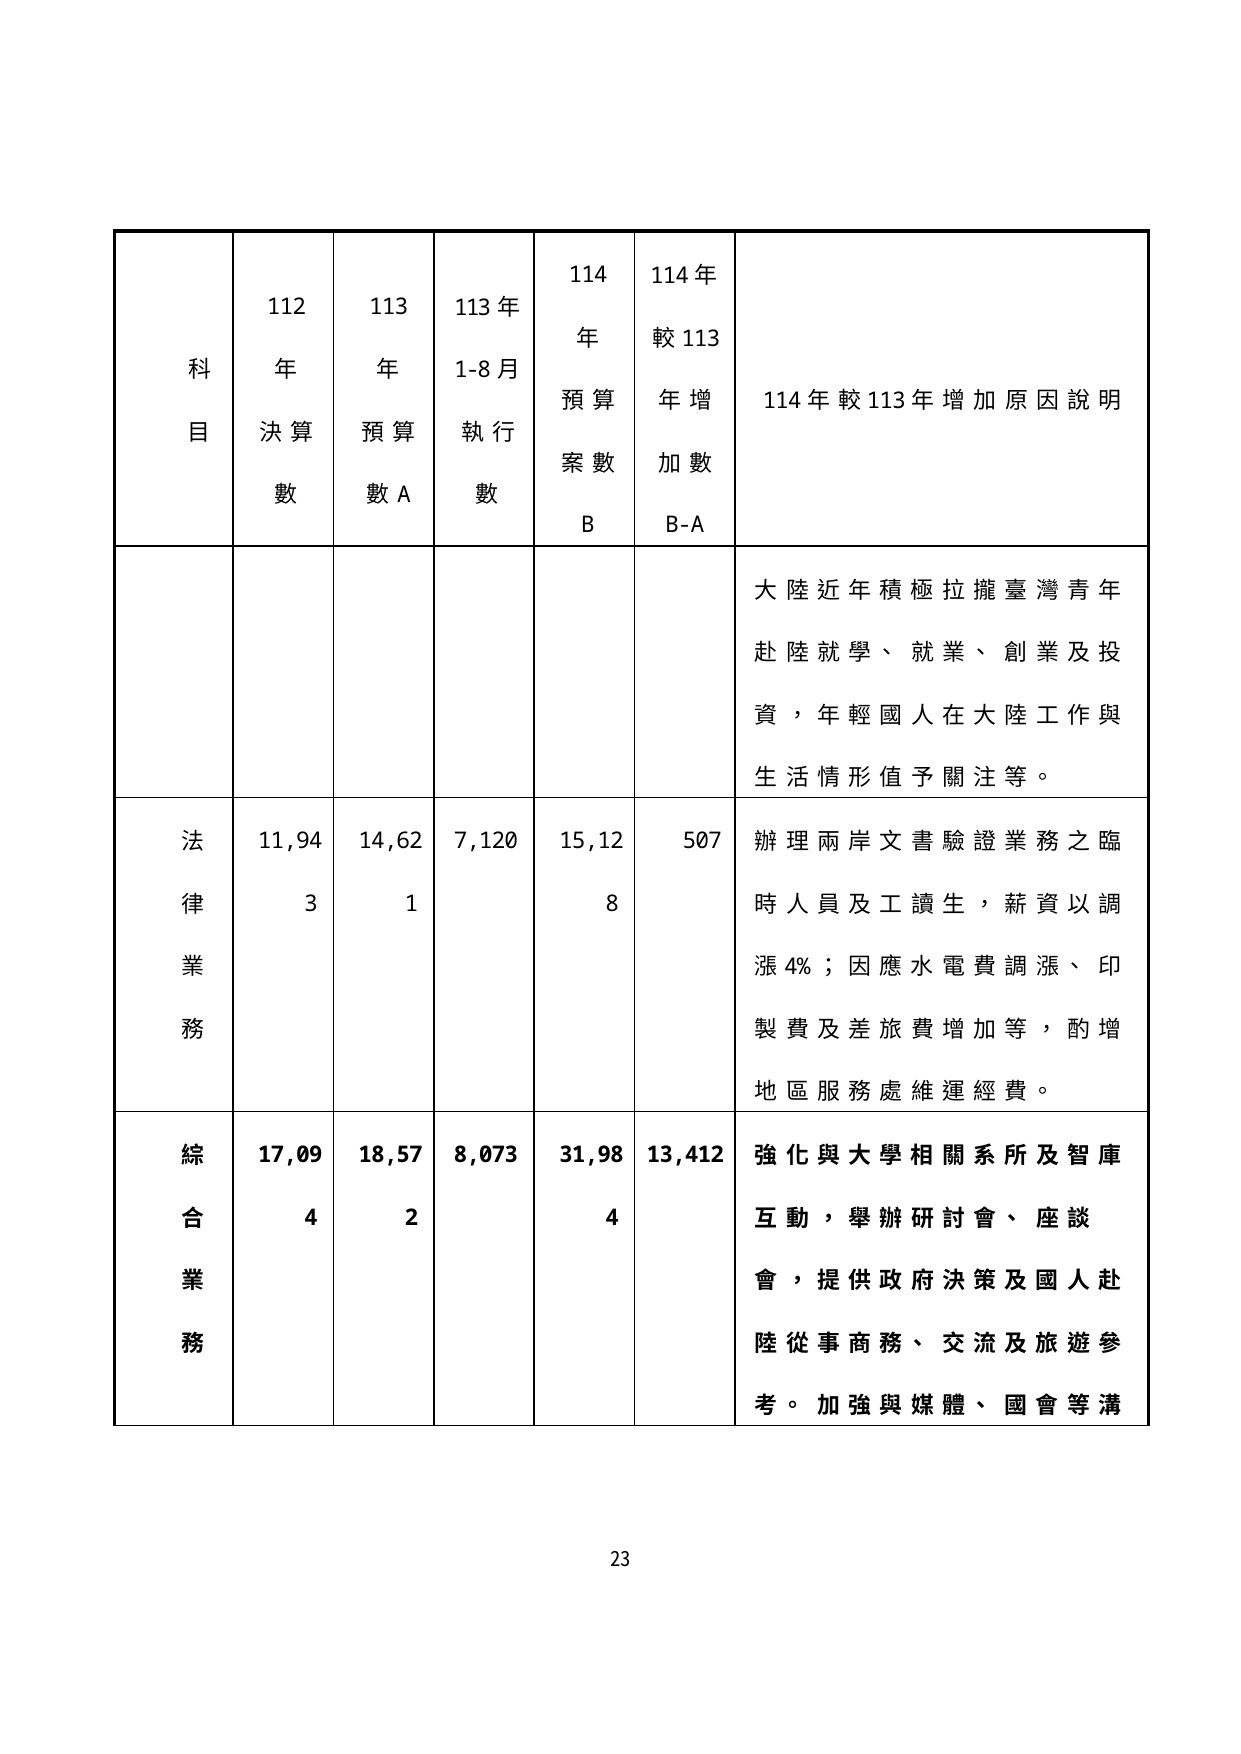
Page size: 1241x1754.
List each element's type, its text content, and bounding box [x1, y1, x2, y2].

table_cell 強化與大學相關系所及智庫互動，舉辦研討會、座談會，提供政府決策及國人赴陸從事商務、交流及旅遊參考。加強與媒體、國會等溝 [736, 1112, 1147, 1424]
table_header 科目 [116, 233, 232, 545]
table_cell 辦理兩岸文書驗證業務之臨時人員及工讀生，薪資以調漲4%；因應水電費調漲、印製費及差旅費增加等，酌增地區服務處維運經費。 [736, 798, 1147, 1111]
table_cell [535, 547, 634, 796]
table_header 113年1-8月執行數 [435, 233, 533, 545]
table_cell 8,073 [435, 1112, 533, 1424]
table_cell [234, 547, 333, 796]
table_cell [635, 547, 734, 796]
table_cell 15,128 [535, 798, 634, 1111]
table_cell 綜合業務 [116, 1112, 232, 1424]
table_header 114年 預算案數B [535, 233, 634, 545]
table_cell 11,943 [234, 798, 333, 1111]
table_cell 17,094 [234, 1112, 333, 1424]
table_header 113年 預算數A [334, 233, 433, 545]
table_header 114年較113年增加原因說明 [736, 233, 1147, 545]
table_cell 14,621 [334, 798, 433, 1111]
table_cell 31,984 [535, 1112, 634, 1424]
table_cell 法律業務 [116, 798, 232, 1111]
table_header 114年較113年增加數B-A [635, 233, 734, 545]
table_cell 507 [635, 798, 734, 1111]
table_cell 大陸近年積極拉攏臺灣青年赴陸就學、就業、創業及投資，年輕國人在大陸工作與生活情形值予關注等。 [736, 547, 1147, 796]
table_cell 13,412 [635, 1112, 734, 1424]
table_cell [334, 547, 433, 796]
table_cell [116, 547, 232, 796]
table_cell 7,120 [435, 798, 533, 1111]
table_cell [435, 547, 533, 796]
table_cell 18,572 [334, 1112, 433, 1424]
table_header 112 年 決算數 [234, 233, 333, 545]
